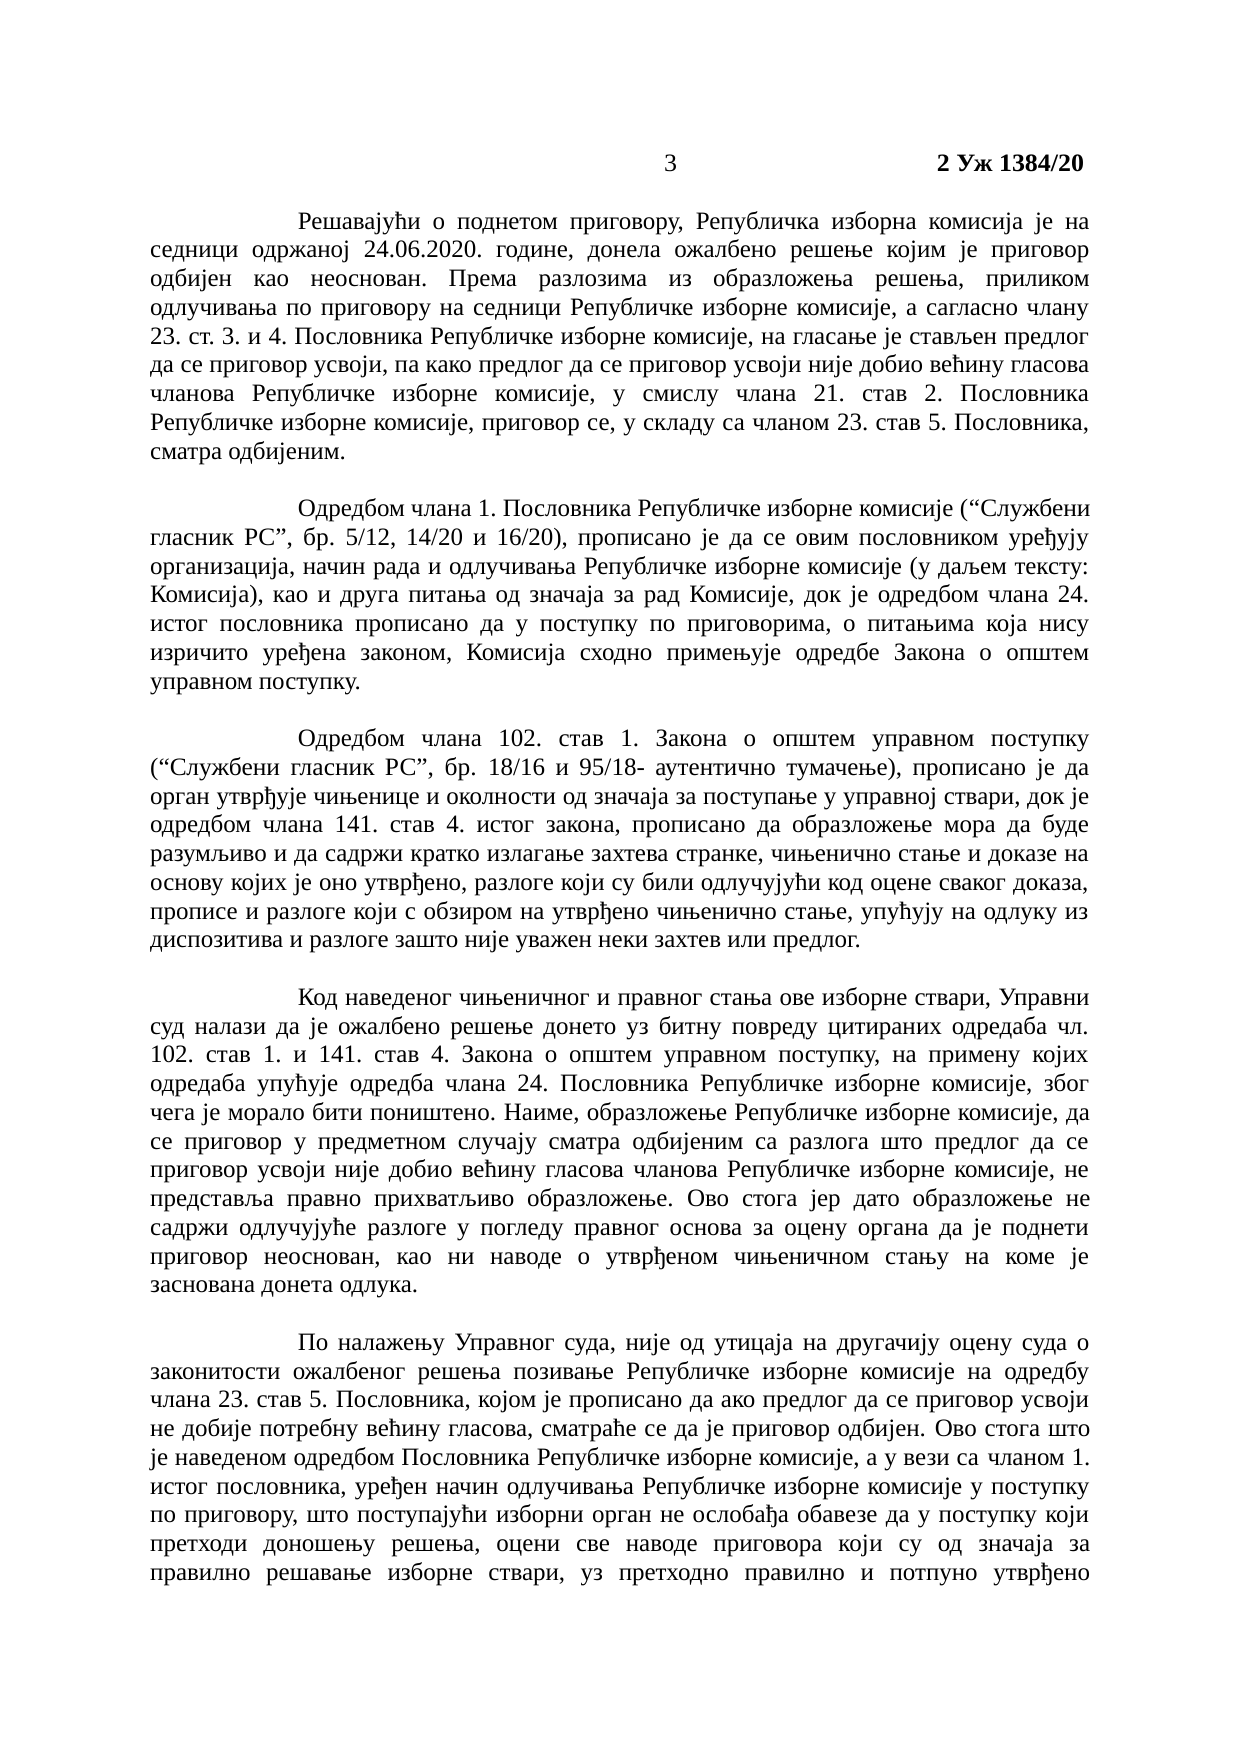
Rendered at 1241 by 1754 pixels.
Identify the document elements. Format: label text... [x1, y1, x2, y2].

text Одредбом члана 102. став 1. Закона о општем управном поступку (“Службени гласник РС”, бр. 18/16 и 95/18- аутентично тумачење), прописано је да орган утврђује чињенице и околности од значаја за поступање у управној ствари, док је одредбом члана 141. став 4. истог закона, прописано да образложење мора да буде разумљиво и да садржи кратко излагање захтева странке, чињенично стање и доказе на основу којих је оно утврђено, разлоге који су били одлучујући код оцене сваког доказа, прописе и разлоге који с обзиром на утврђено чињенично стање, упућују на одлуку из диспозитива и разлоге зашто није уважен неки захтев или предлог. [150, 723, 1090, 953]
text По налажењу Управног суда, није од утицаја на другачију оцену суда о законитости ожалбеног решења позивање Републичке изборне комисије на одредбу члана 23. став 5. Пословника, којом је прописано да ако предлог да се приговор усвоји не добије потребну већину гласова, сматраће се да је приговор одбијен. Ово стога што је наведеном одредбом Пословника Републичке изборне комисије, а у вези са чланом 1. истог пословника, уређен начин одлучивања Републичке изборне комисије у поступку по приговору, што поступајући изборни орган не ослобађа обавезе да у поступку који претходи доношењу решења, оцени све наводе приговора који су од значаја за правилно решавање изборне ствари, уз претходно правилно и потпуно утврђено [150, 1327, 1090, 1586]
text Решавајући о поднетом приговору, Републичка изборна комисија је на седници одржаној 24.06.2020. године, донела ожалбено решење којим је приговор одбијен као неоснован. Према разлозима из образложења решења, приликом одлучивања по приговору на седници Републичке изборне комисије, а сагласно члану 23. ст. 3. и 4. Пословника Републичке изборне комисије, на гласање је стављен предлог да се приговор усвоји, па како предлог да се приговор усвоји није добио већину гласова чланова Републичке изборне комисије, у смислу члана 21. став 2. Пословника Републичке изборне комисије, приговор се, у складу са чланом 23. став 5. Пословника, сматра одбијеним. [150, 206, 1090, 464]
text Одредбом члана 1. Пословника Републичке изборне комисије (“Службени гласник РС”, бр. 5/12, 14/20 и 16/20), прописано је да се овим пословником уређују организација, начин рада и одлучивања Републичке изборне комисије (у даљем тексту: Комисија), као и друга питања од значаја за рад Комисије, док је одредбом члана 24. истог пословника прописано да у поступку по приговорима, о питањима која нису изричито уређена законом, Комисија сходно примењује одредбе Закона о општем управном поступку. [150, 493, 1090, 694]
text Код наведеног чињеничног и правног стања ове изборне ствари, Управни суд налази да је ожалбено решење донето уз битну повреду цитираних одредаба чл. 102. став 1. и 141. став 4. Закона о општем управном поступку, на примену којих одредаба упућује одредба члана 24. Пословника Републичке изборне комисије, због чега је морало бити поништено. Наиме, образложење Републичке изборне комисије, да се приговор у предметном случају сматра одбијеним са разлога што предлог да се приговор усвоји није добио већину гласова чланова Републичке изборне комисије, не представља правно прихватљиво образложење. Ово стога јер дато образложење не садржи одлучујуће разлоге у погледу правног основа за оцену органа да је поднети приговор неоснован, као ни наводе о утврђеном чињеничном стању на коме је заснована донета одлука. [150, 982, 1090, 1298]
